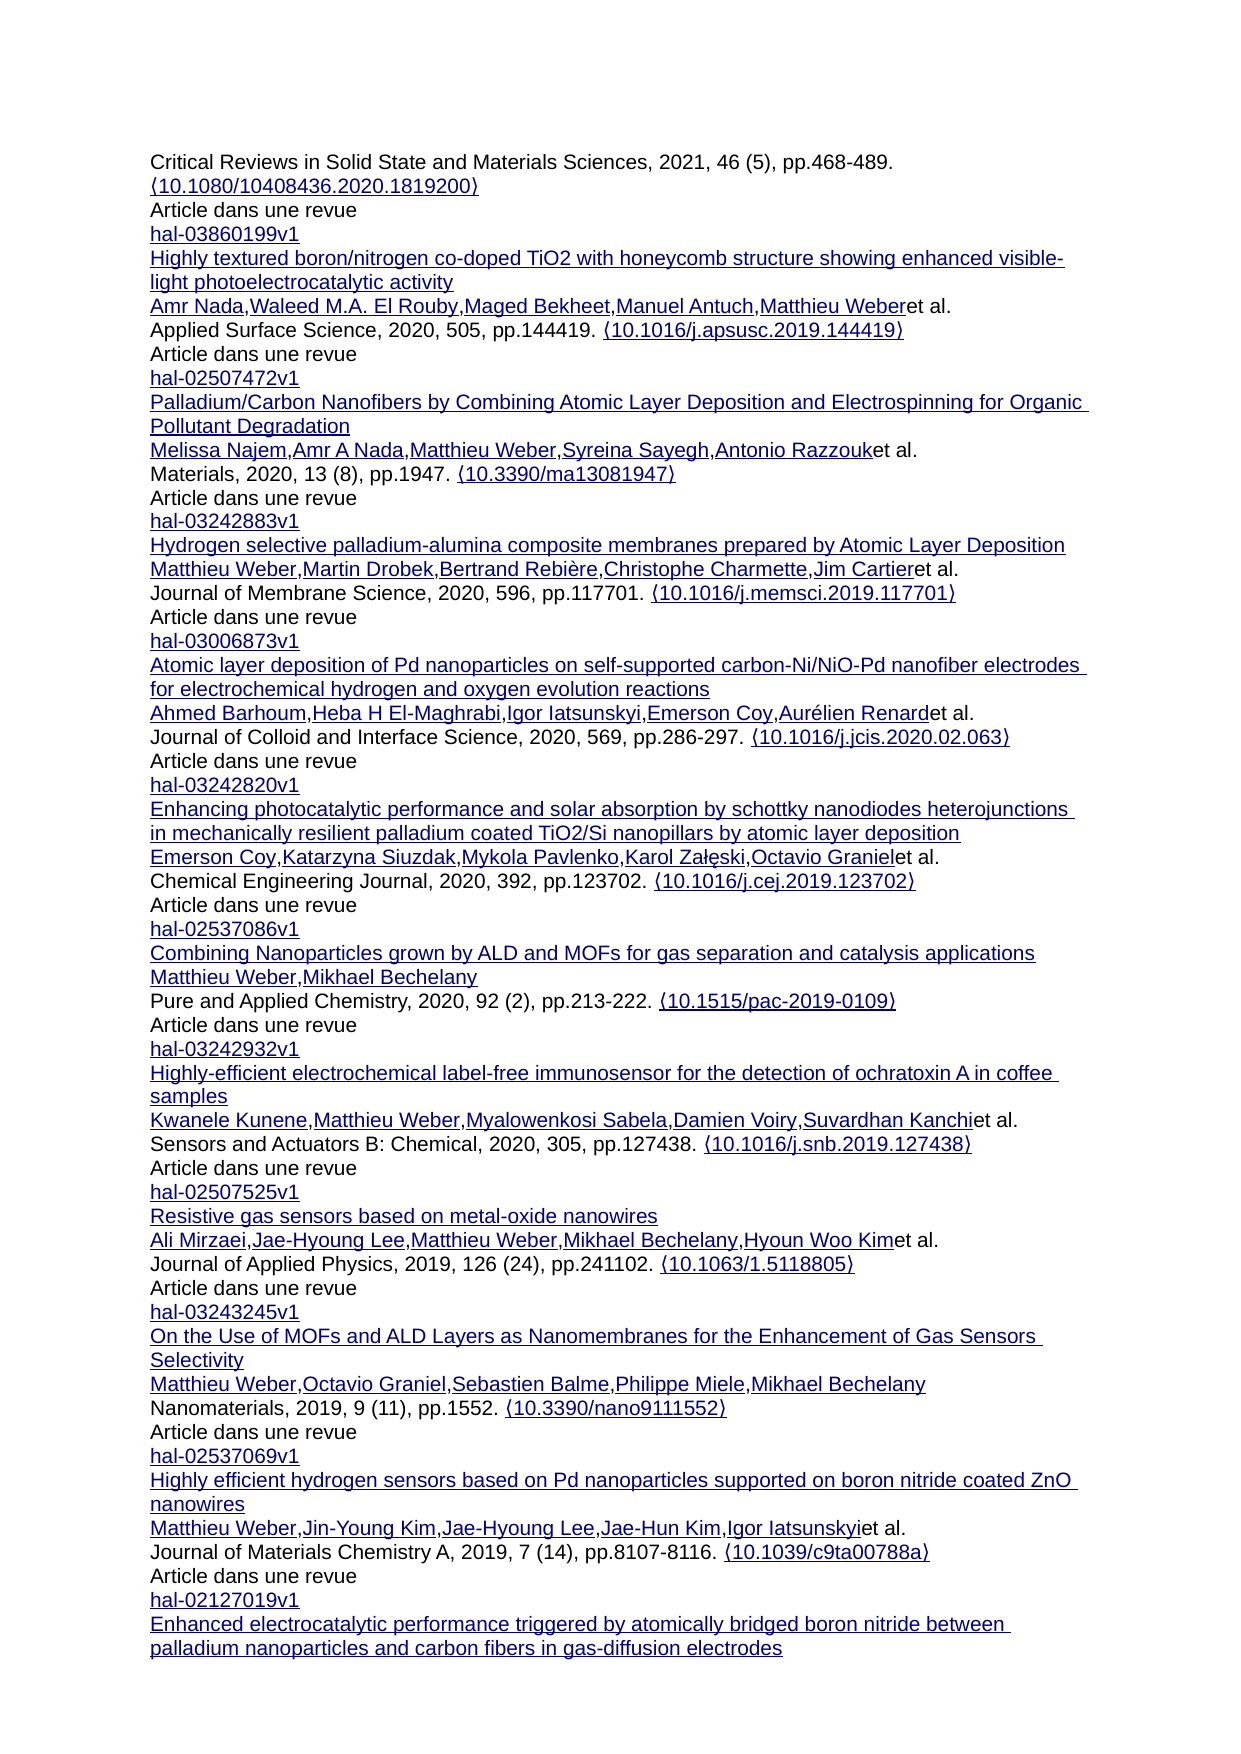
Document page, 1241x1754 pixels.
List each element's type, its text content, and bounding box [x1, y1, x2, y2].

table_cell Hydrogen selective palladium-alumina composite membranes prepared by Atomic Layer Deposition Matthieu Weber,Martin Drobek,Bertrand Rebière,Christophe Charmette,Jim Cartieret al. Journal of Membrane Science, 2020, 596, pp.117701. ⟨10.1016/j.memsci.2019.117701⟩ Article dans une revue hal-03006873v1 [150, 533, 1090, 653]
table_cell Highly-efficient electrochemical label-free immunosensor for the detection of ochratoxin A in coffee samples Kwanele Kunene,Matthieu Weber,Myalowenkosi Sabela,Damien Voiry,Suvardhan Kanchiet al. Sensors and Actuators B: Chemical, 2020, 305, pp.127438. ⟨10.1016/j.snb.2019.127438⟩ Article dans une revue hal-02507525v1 [150, 1060, 1090, 1204]
table_cell Enhancing photocatalytic performance and solar absorption by schottky nanodiodes heterojunctions in mechanically resilient palladium coated TiO2/Si nanopillars by atomic layer deposition Emerson Coy,Katarzyna Siuzdak,Mykola Pavlenko,Karol Załęski,Octavio Granielet al. Chemical Engineering Journal, 2020, 392, pp.123702. ⟨10.1016/j.cej.2019.123702⟩ Article dans une revue hal-02537086v1 [150, 797, 1090, 941]
table_cell Palladium/Carbon Nanofibers by Combining Atomic Layer Deposition and Electrospinning for Organic Pollutant Degradation Melissa Najem,Amr A Nada,Matthieu Weber,Syreina Sayegh,Antonio Razzouket al. Materials, 2020, 13 (8), pp.1947. ⟨10.3390/ma13081947⟩ Article dans une revue hal-03242883v1 [150, 390, 1090, 533]
table_cell Atomic layer deposition of Pd nanoparticles on self-supported carbon-Ni/NiO-Pd nanofiber electrodes for electrochemical hydrogen and oxygen evolution reactions Ahmed Barhoum,Heba H El-Maghrabi,Igor Iatsunskyi,Emerson Coy,Aurélien Renardet al. Journal of Colloid and Interface Science, 2020, 569, pp.286-297. ⟨10.1016/j.jcis.2020.02.063⟩ Article dans une revue hal-03242820v1 [150, 653, 1090, 797]
table_cell Critical Reviews in Solid State and Materials Sciences, 2021, 46 (5), pp.468-489. ⟨10.1080/10408436.2020.1819200⟩ Article dans une revue hal-03860199v1 [150, 150, 1090, 246]
table_cell Highly textured boron/nitrogen co-doped TiO2 with honeycomb structure showing enhanced visible-light photoelectrocatalytic activity Amr Nada,Waleed M.A. El Rouby,Maged Bekheet,Manuel Antuch,Matthieu Weberet al. Applied Surface Science, 2020, 505, pp.144419. ⟨10.1016/j.apsusc.2019.144419⟩ Article dans une revue hal-02507472v1 [150, 246, 1090, 389]
table_cell Enhanced electrocatalytic performance triggered by atomically bridged boron nitride between palladium nanoparticles and carbon fibers in gas-diffusion electrodes [150, 1611, 1090, 1659]
table_cell On the Use of MOFs and ALD Layers as Nanomembranes for the Enhancement of Gas Sensors Selectivity Matthieu Weber,Octavio Graniel,Sebastien Balme,Philippe Miele,Mikhael Bechelany Nanomaterials, 2019, 9 (11), pp.1552. ⟨10.3390/nano9111552⟩ Article dans une revue hal-02537069v1 [150, 1324, 1090, 1468]
table_cell Resistive gas sensors based on metal-oxide nanowires Ali Mirzaei,Jae-Hyoung Lee,Matthieu Weber,Mikhael Bechelany,Hyoun Woo Kimet al. Journal of Applied Physics, 2019, 126 (24), pp.241102. ⟨10.1063/1.5118805⟩ Article dans une revue hal-03243245v1 [150, 1204, 1090, 1324]
table_cell Highly efficient hydrogen sensors based on Pd nanoparticles supported on boron nitride coated ZnO nanowires Matthieu Weber,Jin-Young Kim,Jae-Hyoung Lee,Jae-Hun Kim,Igor Iatsunskyiet al. Journal of Materials Chemistry A, 2019, 7 (14), pp.8107-8116. ⟨10.1039/c9ta00788a⟩ Article dans une revue hal-02127019v1 [150, 1468, 1090, 1611]
table_cell Combining Nanoparticles grown by ALD and MOFs for gas separation and catalysis applications Matthieu Weber,Mikhael Bechelany Pure and Applied Chemistry, 2020, 92 (2), pp.213-222. ⟨10.1515/pac-2019-0109⟩ Article dans une revue hal-03242932v1 [150, 941, 1090, 1060]
